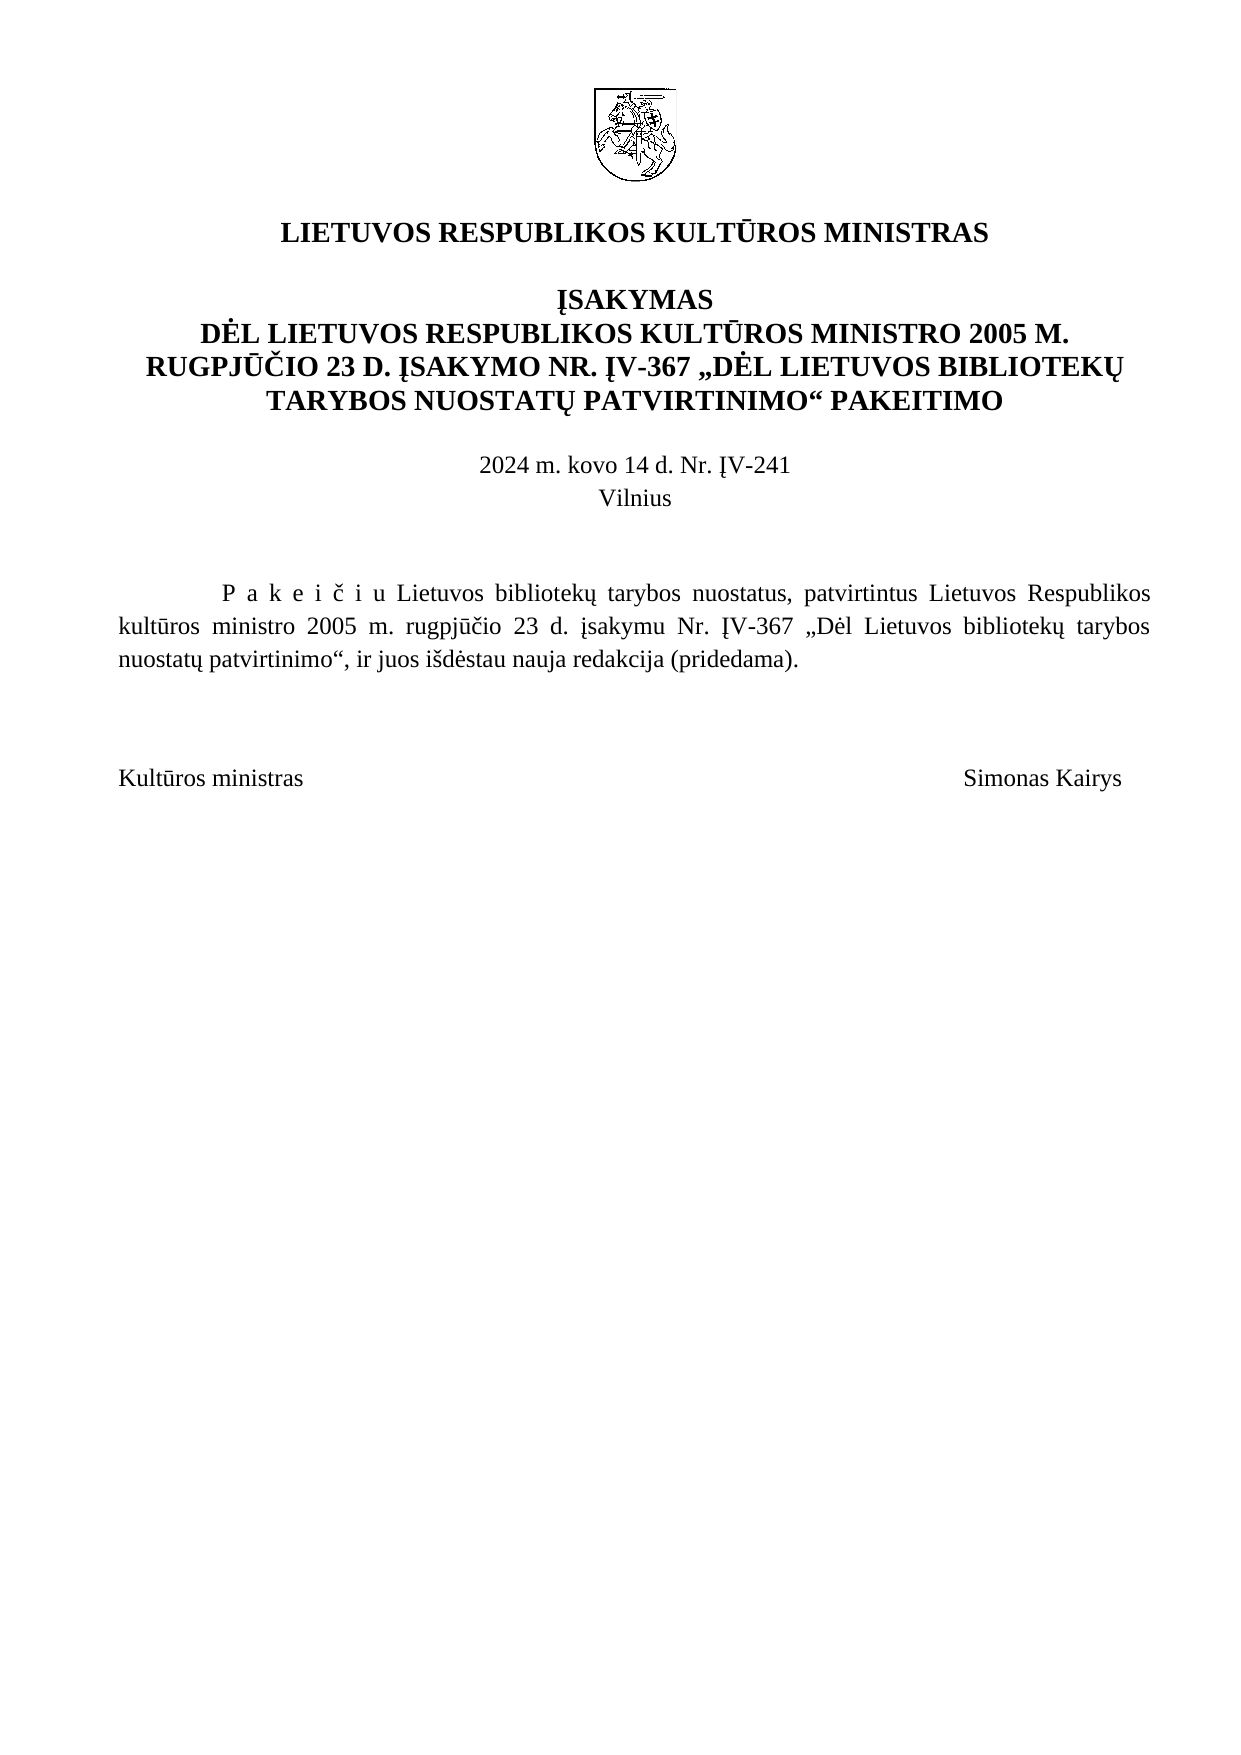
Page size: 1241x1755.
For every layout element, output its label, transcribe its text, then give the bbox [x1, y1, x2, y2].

text ĮSAKYMAS [118, 282, 1152, 316]
text Kultūros ministras Simonas Kairys [118, 763, 1152, 792]
text LIETUVOS RESPUBLIKOS KULTŪROS MINISTRAS [118, 215, 1152, 249]
text DĖL LIETUVOS RESPUBLIKOS KULTŪROS MINISTRO 2005 M. RUGPJŪČIO 23 D. ĮSAKYMO NR. ĮV-367 „DĖL LIETUVOS BIBLIOTEKŲ TARYBOS NUOSTATŲ PATVIRTINIMO“ PAKEITIMO [118, 316, 1152, 416]
text Vilnius [118, 483, 1152, 512]
text P a k e i č i u Lietuvos bibliotekų tarybos nuostatus, patvirtintus Lietuvos Respublikos kultūros ministro 2005 m. rugpjūčio 23 d. įsakymu Nr. ĮV-367 „Dėl Lietuvos bibliotekų tarybos nuostatų patvirtinimo“, ir juos išdėstau nauja redakcija (pridedama). [118, 578, 1152, 672]
text 2024 m. kovo 14 d. Nr. ĮV-241 [118, 450, 1152, 479]
